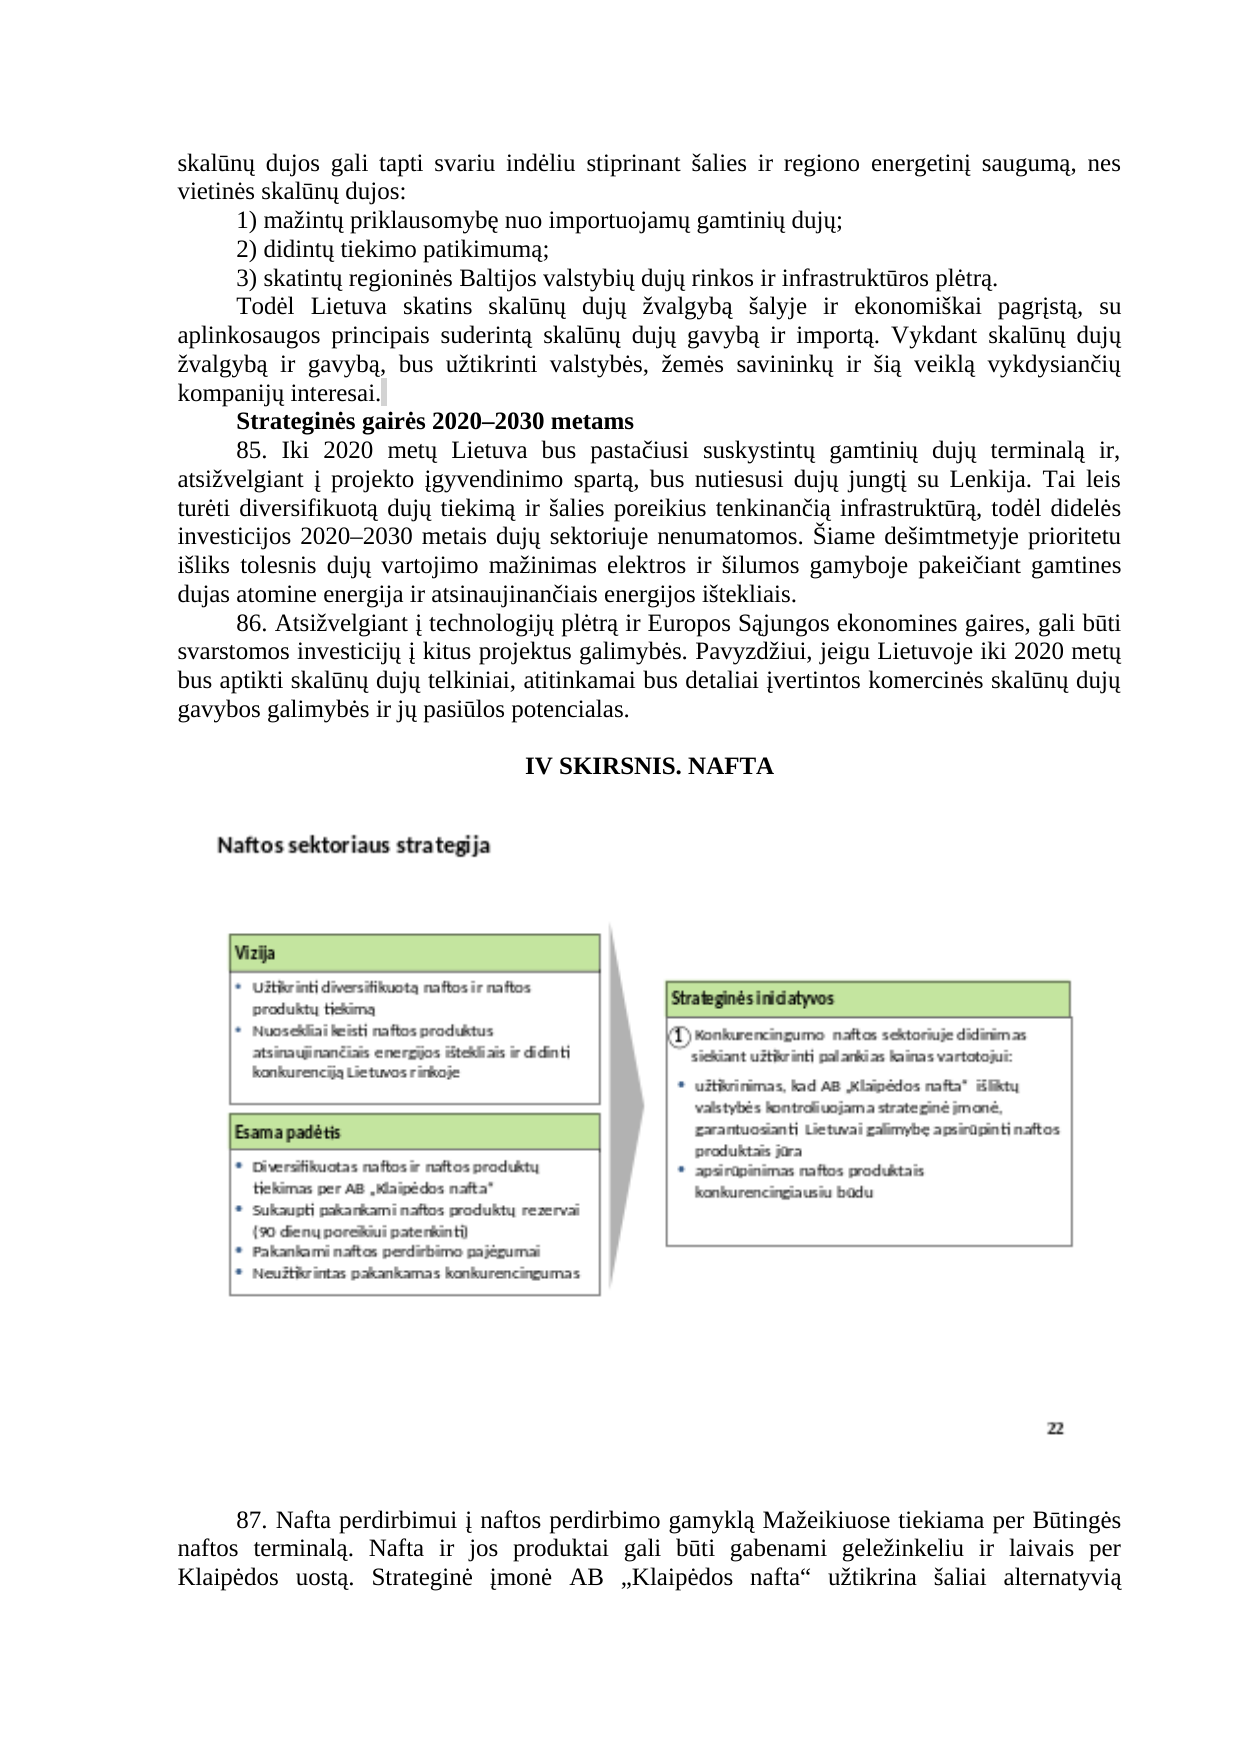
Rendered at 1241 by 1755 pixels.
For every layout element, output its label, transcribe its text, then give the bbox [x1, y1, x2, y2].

text 1) mažintų priklausomybę nuo importuojamų gamtinių dujų; [177, 205, 1122, 234]
text Todėl Lietuva skatins skalūnų dujų žvalgybą šalyje ir ekonomiškai pagrįstą, su aplinkosaugos principais suderintą skalūnų dujų gavybą ir importą. Vykdant skalūnų dujų žvalgybą ir gavybą, bus užtikrinti valstybės, žemės savininkų ir šią veiklą vykdysiančių kompanijų interesai. [177, 291, 1122, 406]
text IV skirsnis. Nafta [177, 751, 1122, 780]
text 3) skatintų regioninės Baltijos valstybių dujų rinkos ir infrastruktūros plėtrą. [177, 263, 1122, 291]
text Strateginės gairės 2020–2030 metams [177, 406, 1122, 435]
text 85. Iki 2020 metų Lietuva bus pastačiusi suskystintų gamtinių dujų terminalą ir, atsižvelgiant į projekto įgyvendinimo spartą, bus nutiesusi dujų jungtį su Lenkija. Tai leis turėti diversifikuotą dujų tiekimą ir šalies poreikius tenkinančią infrastruktūrą, todėl didelės investicijos 2020–2030 metais dujų sektoriuje nenumatomos. Šiame dešimtmetyje prioritetu išliks tolesnis dujų vartojimo mažinimas elektros ir šilumos gamyboje pakeičiant gamtines dujas atomine energija ir atsinaujinančiais energijos ištekliais. [177, 435, 1122, 608]
text 2) didintų tiekimo patikimumą; [177, 234, 1122, 263]
text 86. Atsižvelgiant į technologijų plėtrą ir Europos Sąjungos ekonomines gaires, gali būti svarstomos investicijų į kitus projektus galimybės. Pavyzdžiui, jeigu Lietuvoje iki 2020 metų bus aptikti skalūnų dujų telkiniai, atitinkamai bus detaliai įvertintos komercinės skalūnų dujų gavybos galimybės ir jų pasiūlos potencialas. [177, 608, 1122, 723]
text skalūnų dujos gali tapti svariu indėliu stiprinant šalies ir regiono energetinį saugumą, nes vietinės skalūnų dujos: [177, 148, 1122, 205]
text 87. Nafta perdirbimui į naftos perdirbimo gamyklą Mažeikiuose tiekiama per Būtingės naftos terminalą. Nafta ir jos produktai gali būti gabenami geležinkeliu ir laivais per Klaipėdos uostą. Strateginė įmonė AB „Klaipėdos nafta“ užtikrina šaliai alternatyvią [177, 1505, 1122, 1591]
